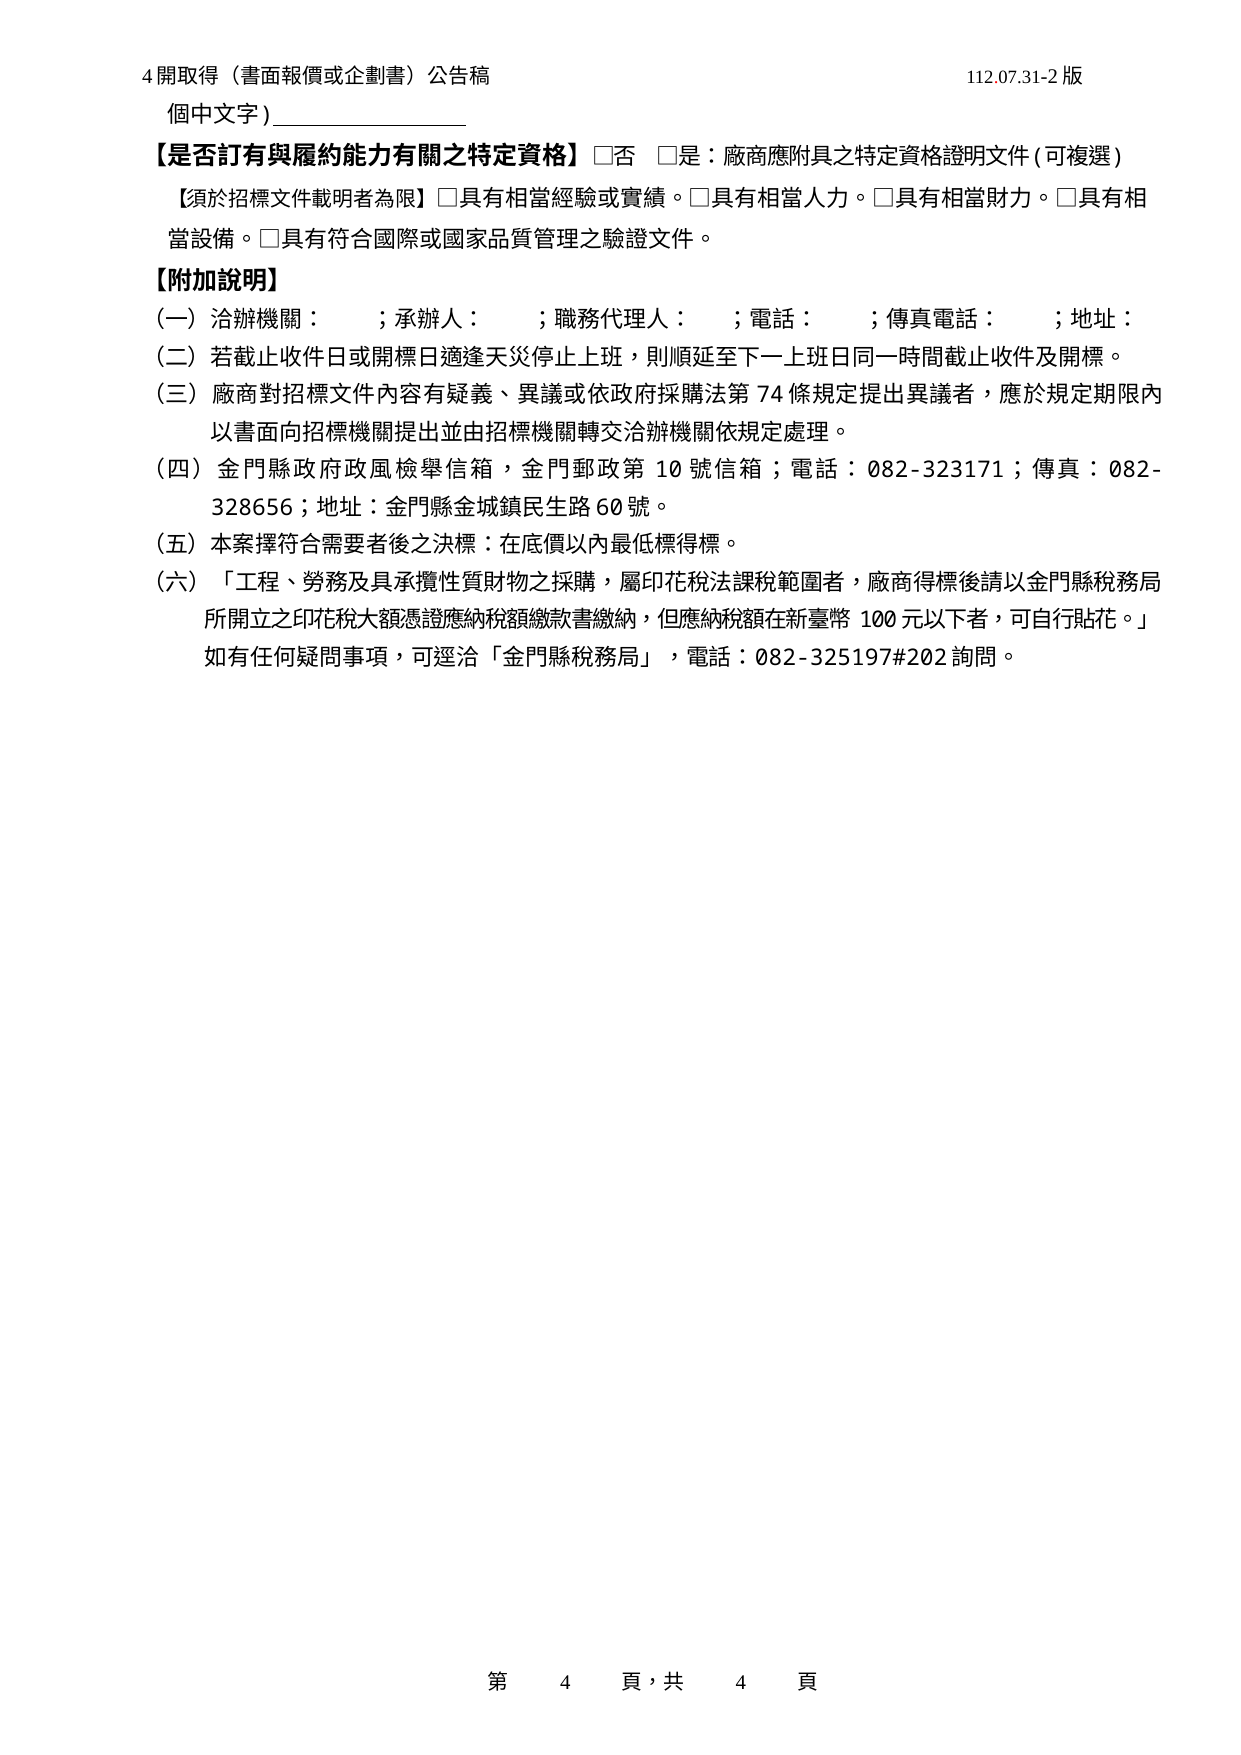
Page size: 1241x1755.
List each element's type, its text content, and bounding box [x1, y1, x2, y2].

text （四）金門縣政府政風檢舉信箱，金門郵政第10號信箱；電話：082-323171；傳真：082-328656；地址：金門縣金城鎮民生路60號。 [142, 448, 1163, 523]
text （二）若截止收件日或開標日適逢天災停止上班，則順延至下一上班日同一時間截止收件及開標。 [142, 335, 1163, 373]
text （三）廠商對招標文件內容有疑義、異議或依政府採購法第74條規定提出異議者，應於規定期限內以書面向招標機關提出並由招標機關轉交洽辦機關依規定處理。 [142, 373, 1163, 448]
text （一）洽辦機關： ；承辦人： ；職務代理人： ；電話： ；傳真電話： ；地址： [142, 298, 1163, 335]
text （六）「工程、勞務及具承攬性質財物之採購，屬印花稅法課稅範圍者，廠商得標後請以金門縣稅務局所開立之印花稅大額憑證應納稅額繳款書繳納，但應納稅額在新臺幣100元以下者，可自行貼花。」如有任何疑問事項，可逕洽「金門縣稅務局」，電話：082-325197#202詢問。 [142, 560, 1163, 673]
text 個中文字) [142, 89, 1163, 131]
text 【附加說明】 [142, 256, 1163, 298]
text 【是否訂有與履約能力有關之特定資格】□否 □是：廠商應附具之特定資格證明文件(可複選)【須於招標文件載明者為限】□具有相當經驗或實績。□具有相當人力。□具有相當財力。□具有相當設備。□具有符合國際或國家品質管理之驗證文件。 [142, 131, 1163, 256]
text （五）本案擇符合需要者後之決標：在底價以內最低標得標。 [142, 523, 1163, 560]
